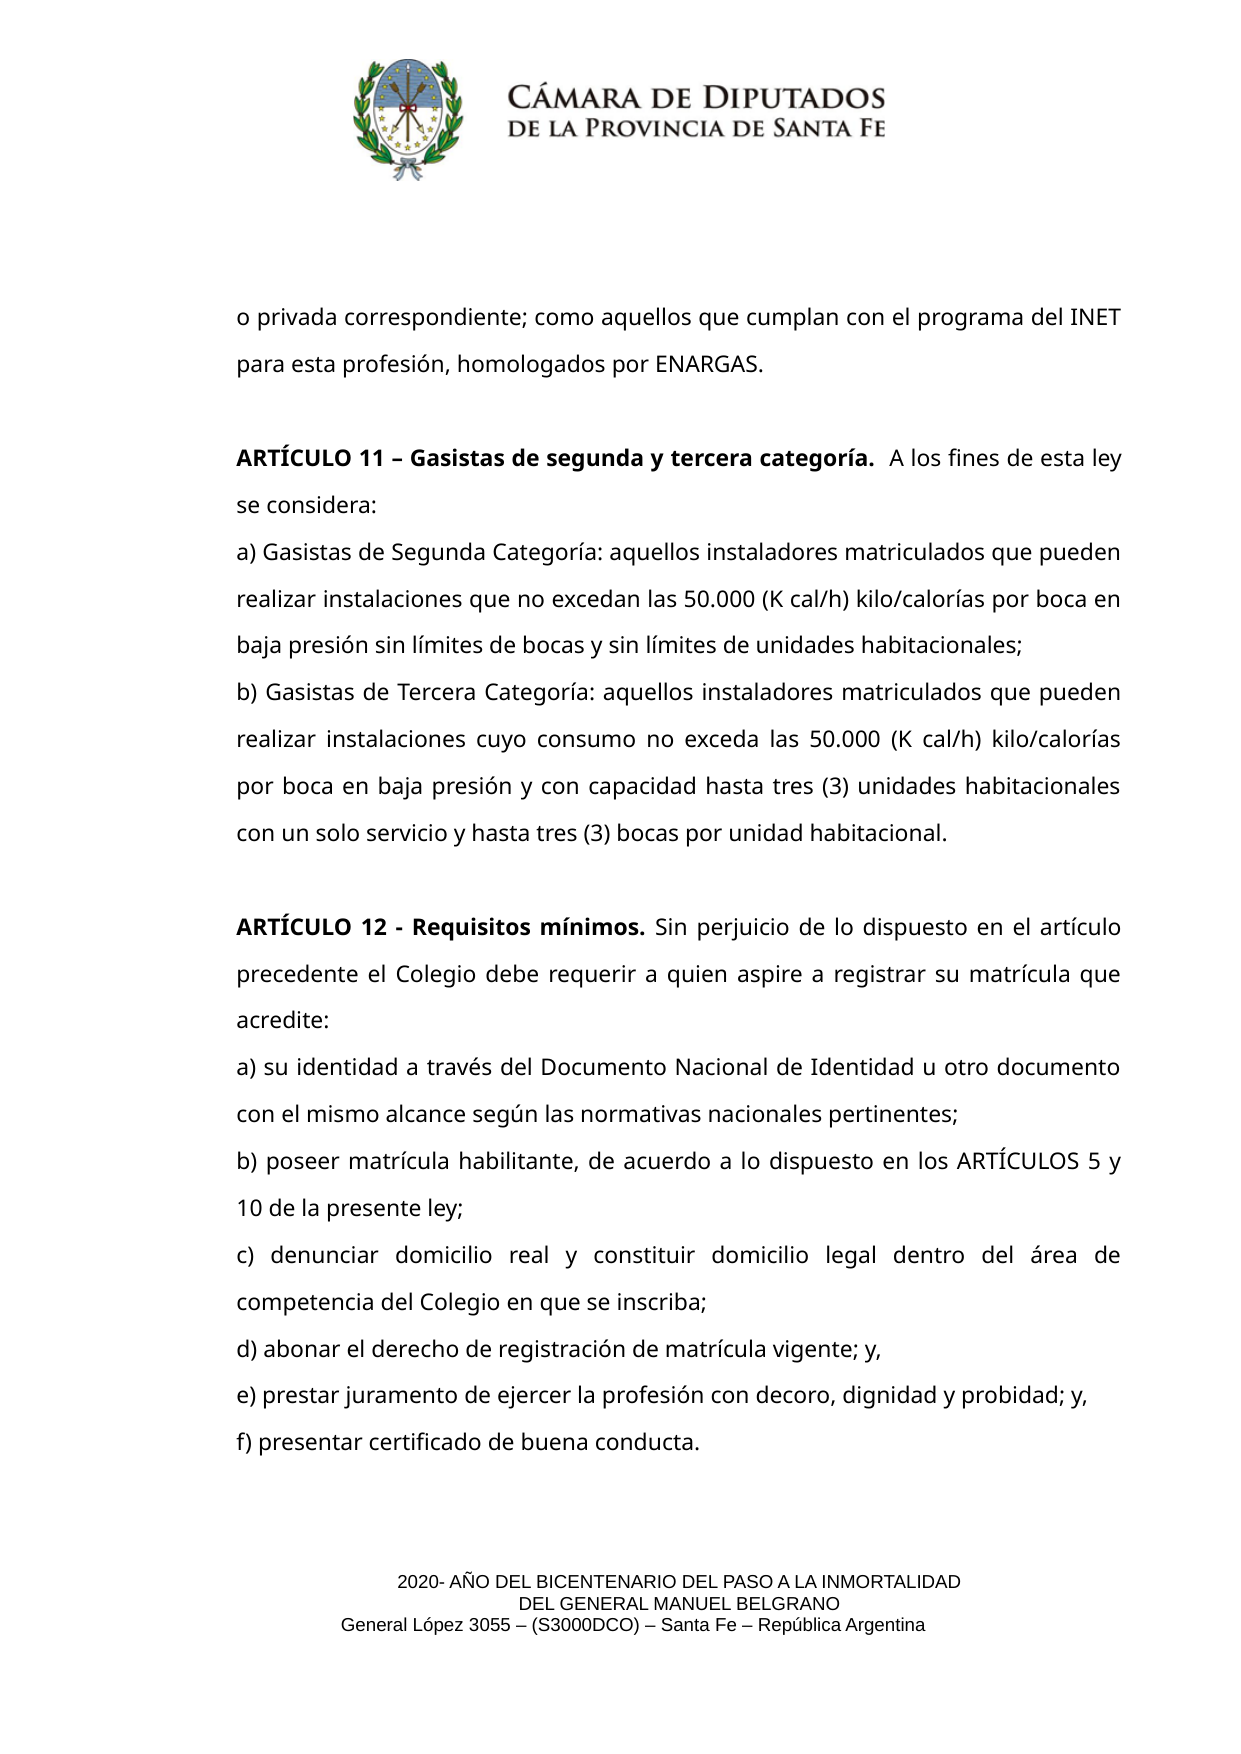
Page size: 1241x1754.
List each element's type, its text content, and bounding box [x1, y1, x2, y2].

text ARTÍCULO 12 - Requisitos mínimos. Sin perjuicio de lo dispuesto en el artículo precedente el Colegio debe requerir a quien aspire a registrar su matrícula que acredite: [236, 911, 1122, 1036]
text e) prestar juramento de ejercer la profesión con decoro, dignidad y probidad; y, [236, 1379, 1122, 1411]
text c) denunciar domicilio real y constituir domicilio legal dentro del área de competencia del Colegio en que se inscriba; [236, 1239, 1122, 1317]
text b) poseer matrícula habilitante, de acuerdo a lo dispuesto en los ARTÍCULOS 5 y 10 de la presente ley; [236, 1145, 1122, 1223]
text o privada correspondiente; como aquellos que cumplan con el programa del INET para esta profesión, homologados por ENARGAS. [236, 301, 1122, 379]
text a) Gasistas de Segunda Categoría: aquellos instaladores matriculados que pueden realizar instalaciones que no excedan las 50.000 (K cal/h) kilo/calorías por boca en baja presión sin límites de bocas y sin límites de unidades habitacionales; [236, 536, 1122, 661]
text d) abonar el derecho de registración de matrícula vigente; y, [236, 1332, 1122, 1364]
text b) Gasistas de Tercera Categoría: aquellos instaladores matriculados que pueden realizar instalaciones cuyo consumo no exceda las 50.000 (K cal/h) kilo/calorías por boca en baja presión y con capacidad hasta tres (3) unidades habitacionales con un solo servicio y hasta tres (3) bocas por unidad habitacional. [236, 676, 1122, 848]
text f) presentar certificado de buena conducta. [236, 1426, 1122, 1457]
text ARTÍCULO 11 – Gasistas de segunda y tercera categoría. A los fines de esta ley se considera: [236, 442, 1122, 520]
text a) su identidad a través del Documento Nacional de Identidad u otro documento con el mismo alcance según las normativas nacionales pertinentes; [236, 1051, 1122, 1129]
